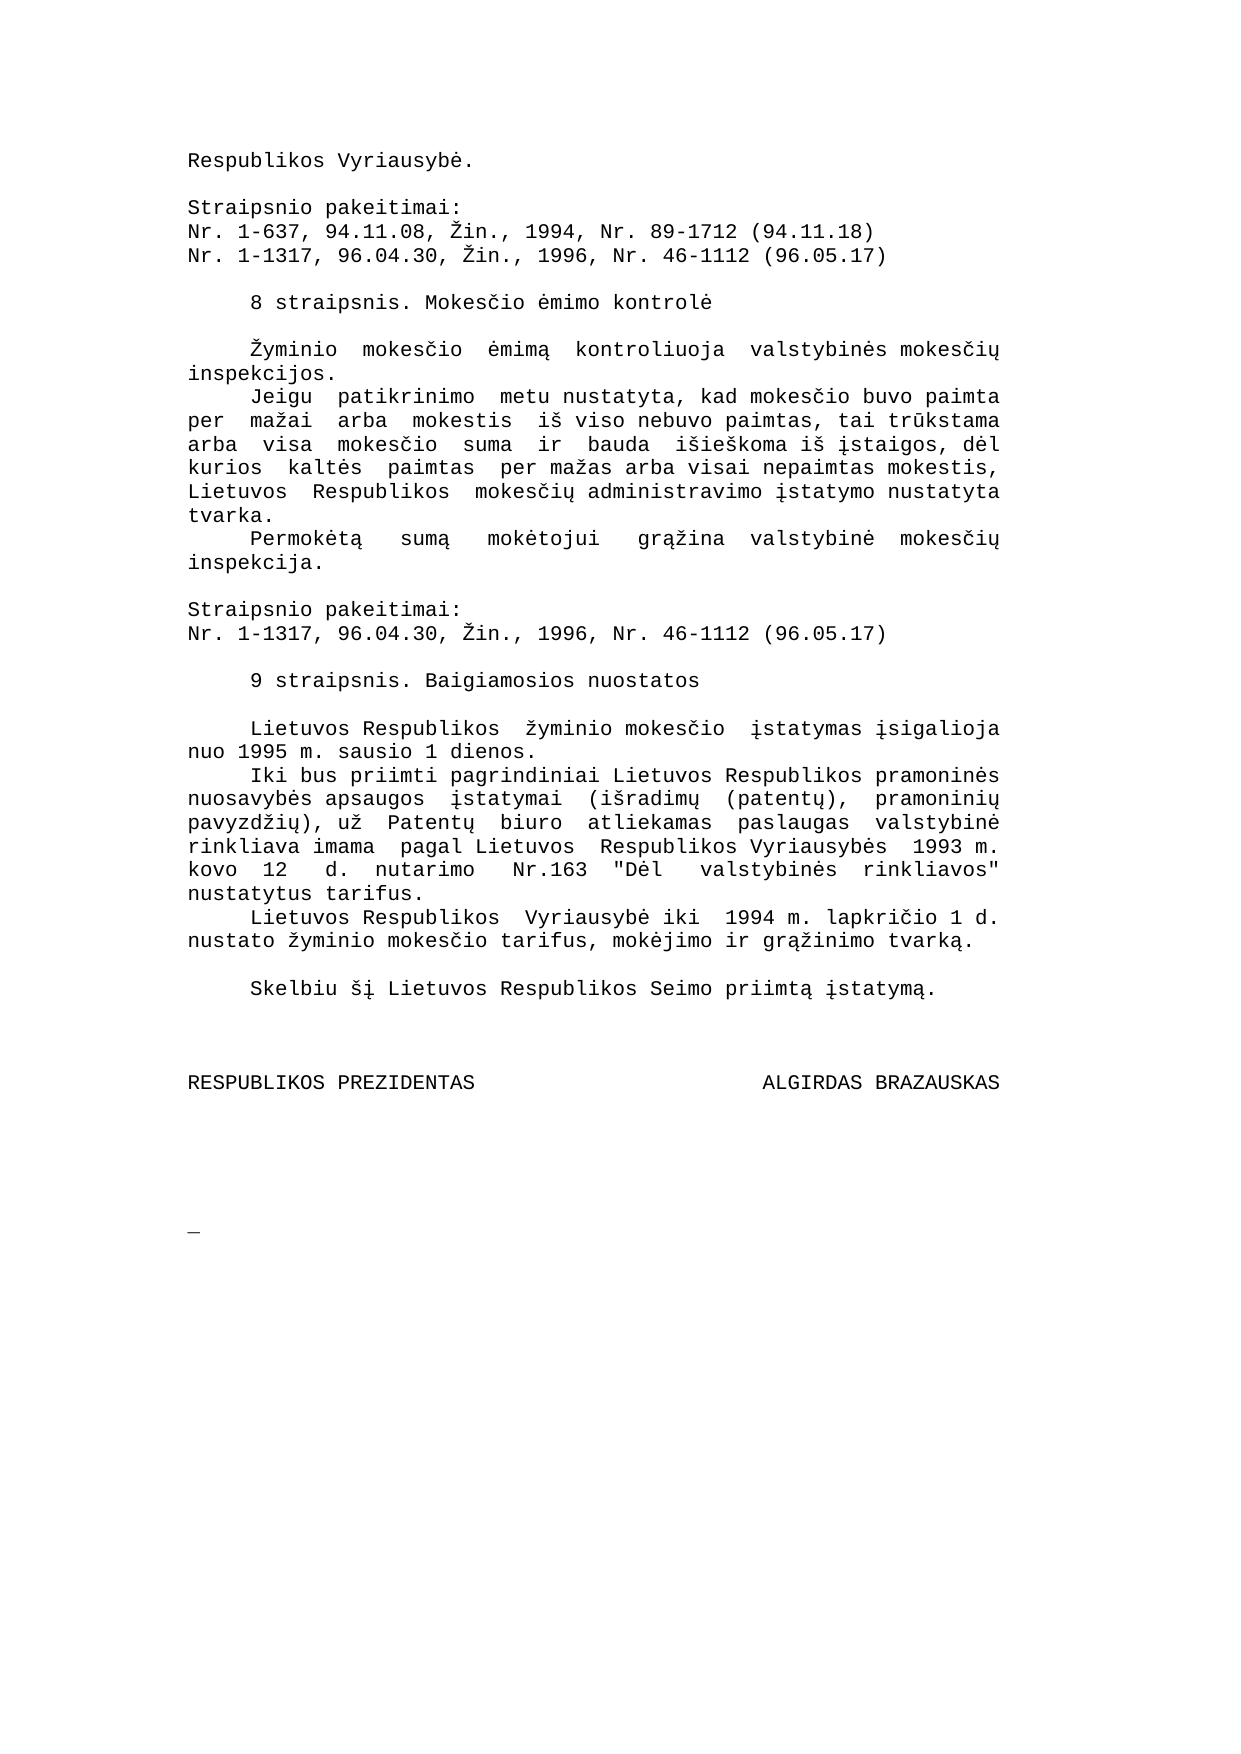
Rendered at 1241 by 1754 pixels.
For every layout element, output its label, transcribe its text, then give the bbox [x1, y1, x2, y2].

text nuosavybės apsaugos įstatymai (išradimų (patentų), pramoninių [187, 788, 1053, 812]
text nuo 1995 m. sausio 1 dienos. [187, 741, 1053, 765]
text rinkliava imama pagal Lietuvos Respublikos Vyriausybės 1993 m. [187, 836, 1053, 859]
text inspekcijos. [187, 363, 1053, 386]
text Lietuvos Respublikos Vyriausybė iki 1994 m. lapkričio 1 d. [187, 907, 1053, 930]
text Straipsnio pakeitimai: [187, 197, 1053, 221]
text arba visa mokesčio suma ir bauda išieškoma iš įstaigos, dėl [187, 434, 1053, 457]
text Permokėtą sumą mokėtojui grąžina valstybinė mokesčių [187, 528, 1053, 552]
text inspekcija. [187, 552, 1053, 576]
text Žyminio mokesčio ėmimą kontroliuoja valstybinės mokesčių [187, 339, 1053, 363]
text Straipsnio pakeitimai: [187, 599, 1053, 623]
text Jeigu patikrinimo metu nustatyta, kad mokesčio buvo paimta [187, 386, 1053, 410]
text pavyzdžių), už Patentų biuro atliekamas paslaugas valstybinė [187, 812, 1053, 836]
text 9 straipsnis. Baigiamosios nuostatos [187, 670, 1053, 694]
text kovo 12 d. nutarimo Nr.163 "Dėl valstybinės rinkliavos" [187, 859, 1053, 883]
text nustatytus tarifus. [187, 883, 1053, 907]
text Skelbiu šį Lietuvos Respublikos Seimo priimtą įstatymą. [187, 978, 1053, 1001]
text RESPUBLIKOS PREZIDENTAS ALGIRDAS BRAZAUSKAS [187, 1072, 1053, 1096]
text kurios kaltės paimtas per mažas arba visai nepaimtas mokestis, [187, 457, 1053, 481]
text Iki bus priimti pagrindiniai Lietuvos Respublikos pramoninės [187, 765, 1053, 788]
text per mažai arba mokestis iš viso nebuvo paimtas, tai trūkstama [187, 410, 1053, 434]
text _ [187, 1214, 1053, 1238]
text Lietuvos Respublikos žyminio mokesčio įstatymas įsigalioja [187, 717, 1053, 741]
text Nr. 1-637, 94.11.08, Žin., 1994, Nr. 89-1712 (94.11.18) [187, 221, 1053, 244]
text Nr. 1-1317, 96.04.30, Žin., 1996, Nr. 46-1112 (96.05.17) [187, 623, 1053, 647]
text Lietuvos Respublikos mokesčių administravimo įstatymo nustatyta [187, 481, 1053, 505]
text nustato žyminio mokesčio tarifus, mokėjimo ir grąžinimo tvarką. [187, 930, 1053, 954]
text Nr. 1-1317, 96.04.30, Žin., 1996, Nr. 46-1112 (96.05.17) [187, 244, 1053, 268]
text 8 straipsnis. Mokesčio ėmimo kontrolė [187, 292, 1053, 316]
text tvarka. [187, 505, 1053, 528]
text Respublikos Vyriausybė. [187, 150, 1053, 174]
